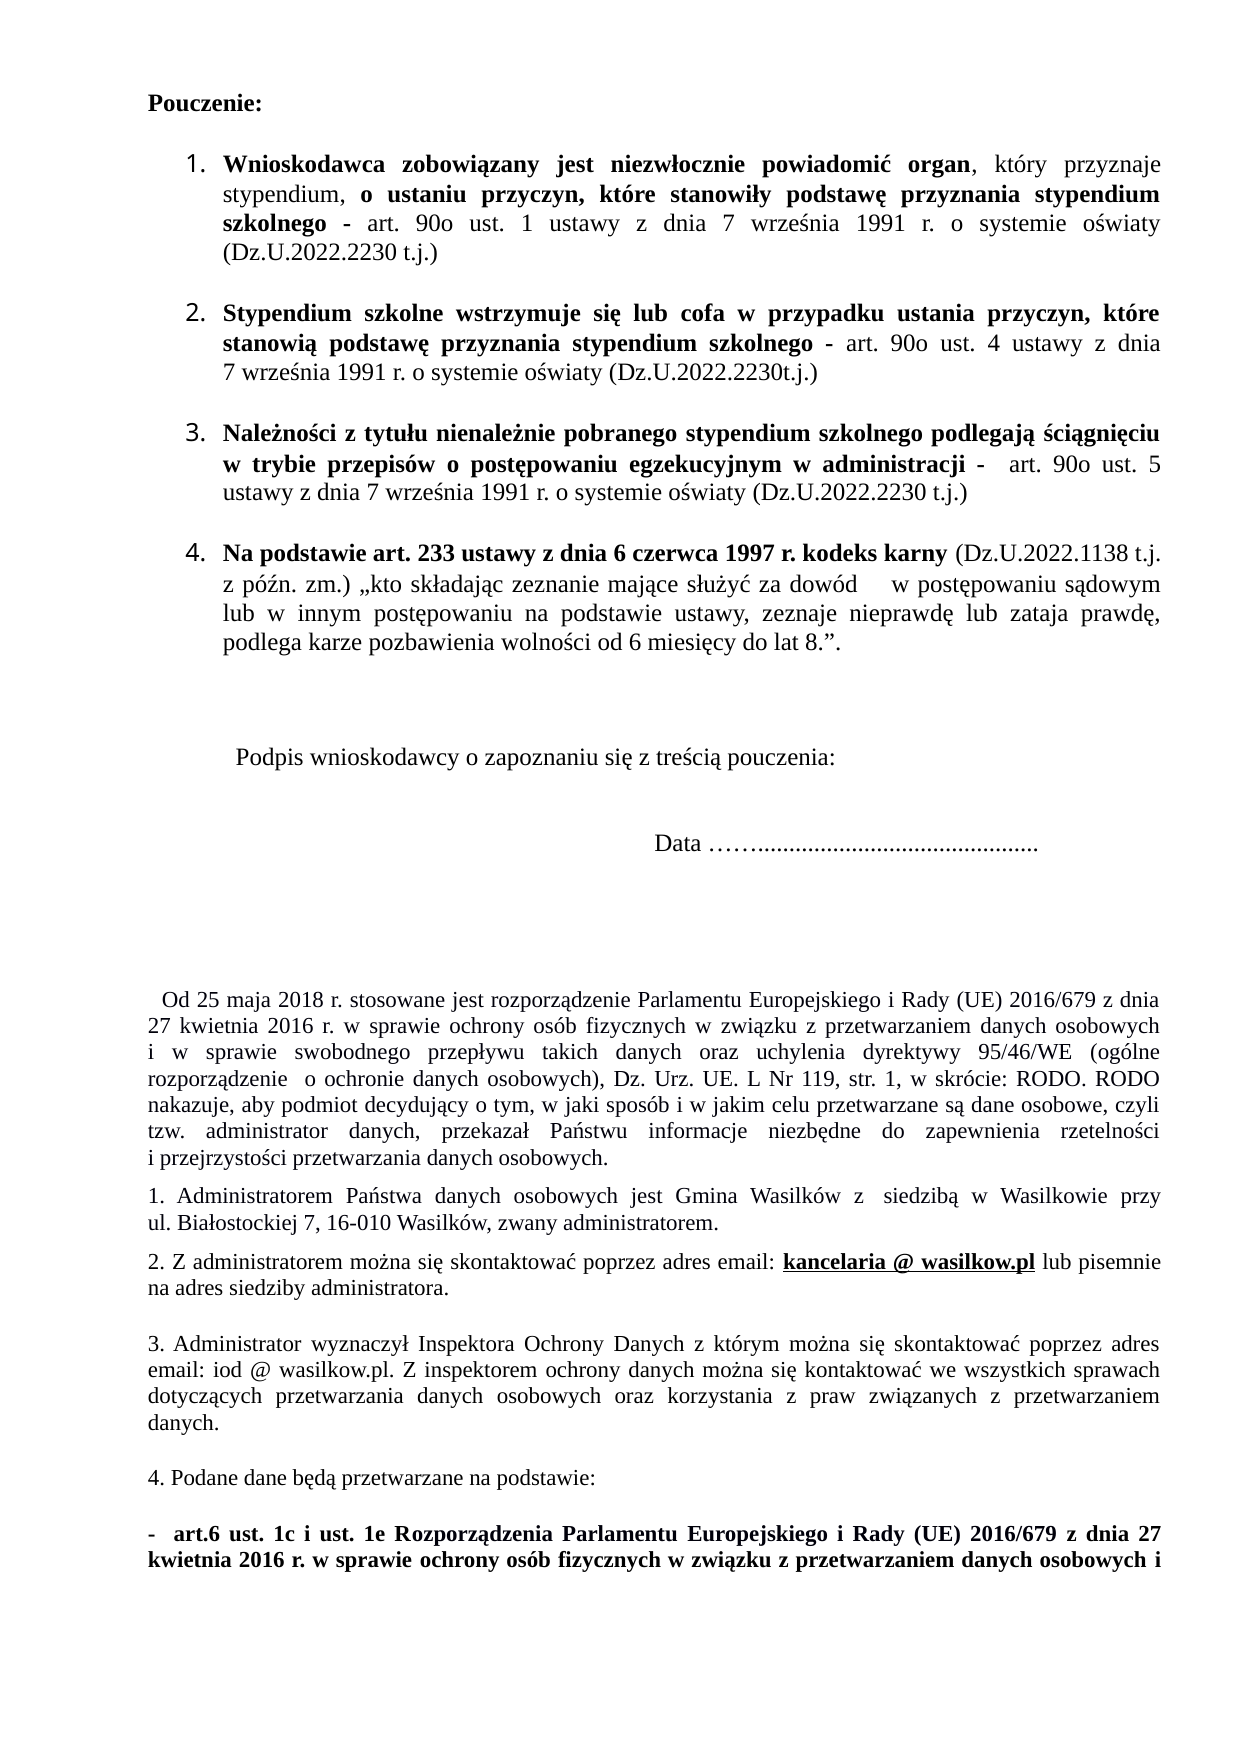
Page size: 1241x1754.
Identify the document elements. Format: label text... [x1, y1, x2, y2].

text Od 25 maja 2018 r. stosowane jest rozporządzenie Parlamentu Europejskiego i Rady (UE) 2016/679 z dnia 27 kwietnia 2016 r. w sprawie ochrony osób fizycznych w związku z przetwarzaniem danych osobowych i w sprawie swobodnego przepływu takich danych oraz uchylenia dyrektywy 95/46/WE (ogólne rozporządzenie o ochronie danych osobowych), Dz. Urz. UE. L Nr 119, str. 1, w skrócie: RODO. RODO nakazuje, aby podmiot decydujący o tym, w jaki sposób i w jakim celu przetwarzane są dane osobowe, czyli tzw. administrator danych, przekazał Państwu informacje niezbędne do zapewnienia rzetelności i przejrzystości przetwarzania danych osobowych. [148, 986, 1161, 1170]
list - art.6 ust. 1c i ust. 1e Rozporządzenia Parlamentu Europejskiego i Rady (UE) 2016/679 z dnia 27 kwietnia 2016 r. w sprawie ochrony osób fizycznych w związku z przetwarzaniem danych osobowych i [112, 1520, 1161, 1572]
list 1. Administratorem Państwa danych osobowych jest Gmina Wasilków z siedzibą w Wasilkowie przy ul. Białostockiej 7, 16-010 Wasilków, zwany administratorem. [112, 1183, 1161, 1235]
text Pouczenie: [148, 88, 1161, 117]
list Na podstawie art. 233 ustawy z dnia 6 czerwca 1997 r. kodeks karny (Dz.U.2022.1138 t.j. z późn. zm.) „kto składając zeznanie mające służyć za dowód w postępowaniu sądowym lub w innym postępowaniu na podstawie ustawy, zeznaje nieprawdę lub zataja prawdę, podlega karze pozbawienia wolności od 6 miesięcy do lat 8.”. [185, 535, 1161, 655]
list 4. Podane dane będą przetwarzane na podstawie: [112, 1464, 1161, 1491]
list Należności z tytułu nienależnie pobranego stypendium szkolnego podlegają ściągnięciu w trybie przepisów o postępowaniu egzekucyjnym w administracji - art. 90o ust. 5 ustawy z dnia 7 września 1991 r. o systemie oświaty (Dz.U.2022.2230 t.j.) [185, 415, 1161, 506]
text Podpis wnioskodawcy o zapoznaniu się z treścią pouczenia: [142, 742, 1161, 770]
list Stypendium szkolne wstrzymuje się lub cofa w przypadku ustania przyczyn, które stanowią podstawę przyznania stypendium szkolnego - art. 90o ust. 4 ustawy z dnia 7 września 1991 r. o systemie oświaty (Dz.U.2022.2230t.j.) [185, 294, 1161, 386]
list 3. Administrator wyznaczył Inspektora Ochrony Danych z którym można się skontaktować poprzez adres email: iod @ wasilkow.pl. Z inspektorem ochrony danych można się kontaktować we wszystkich sprawach dotyczących przetwarzania danych osobowych oraz korzystania z praw związanych z przetwarzaniem danych. [112, 1330, 1161, 1435]
list 2. Z administratorem można się skontaktować poprzez adres email: kancelaria @ wasilkow.pl lub pisemnie na adres siedziby administratora. [112, 1248, 1161, 1301]
list Wnioskodawca zobowiązany jest niezwłocznie powiadomić organ, który przyznaje stypendium, o ustaniu przyczyn, które stanowiły podstawę przyznania stypendium szkolnego - art. 90o ust. 1 ustawy z dnia 7 września 1991 r. o systemie oświaty (Dz.U.2022.2230 t.j.) [185, 145, 1161, 266]
text Data ……............................................. [142, 828, 1161, 857]
